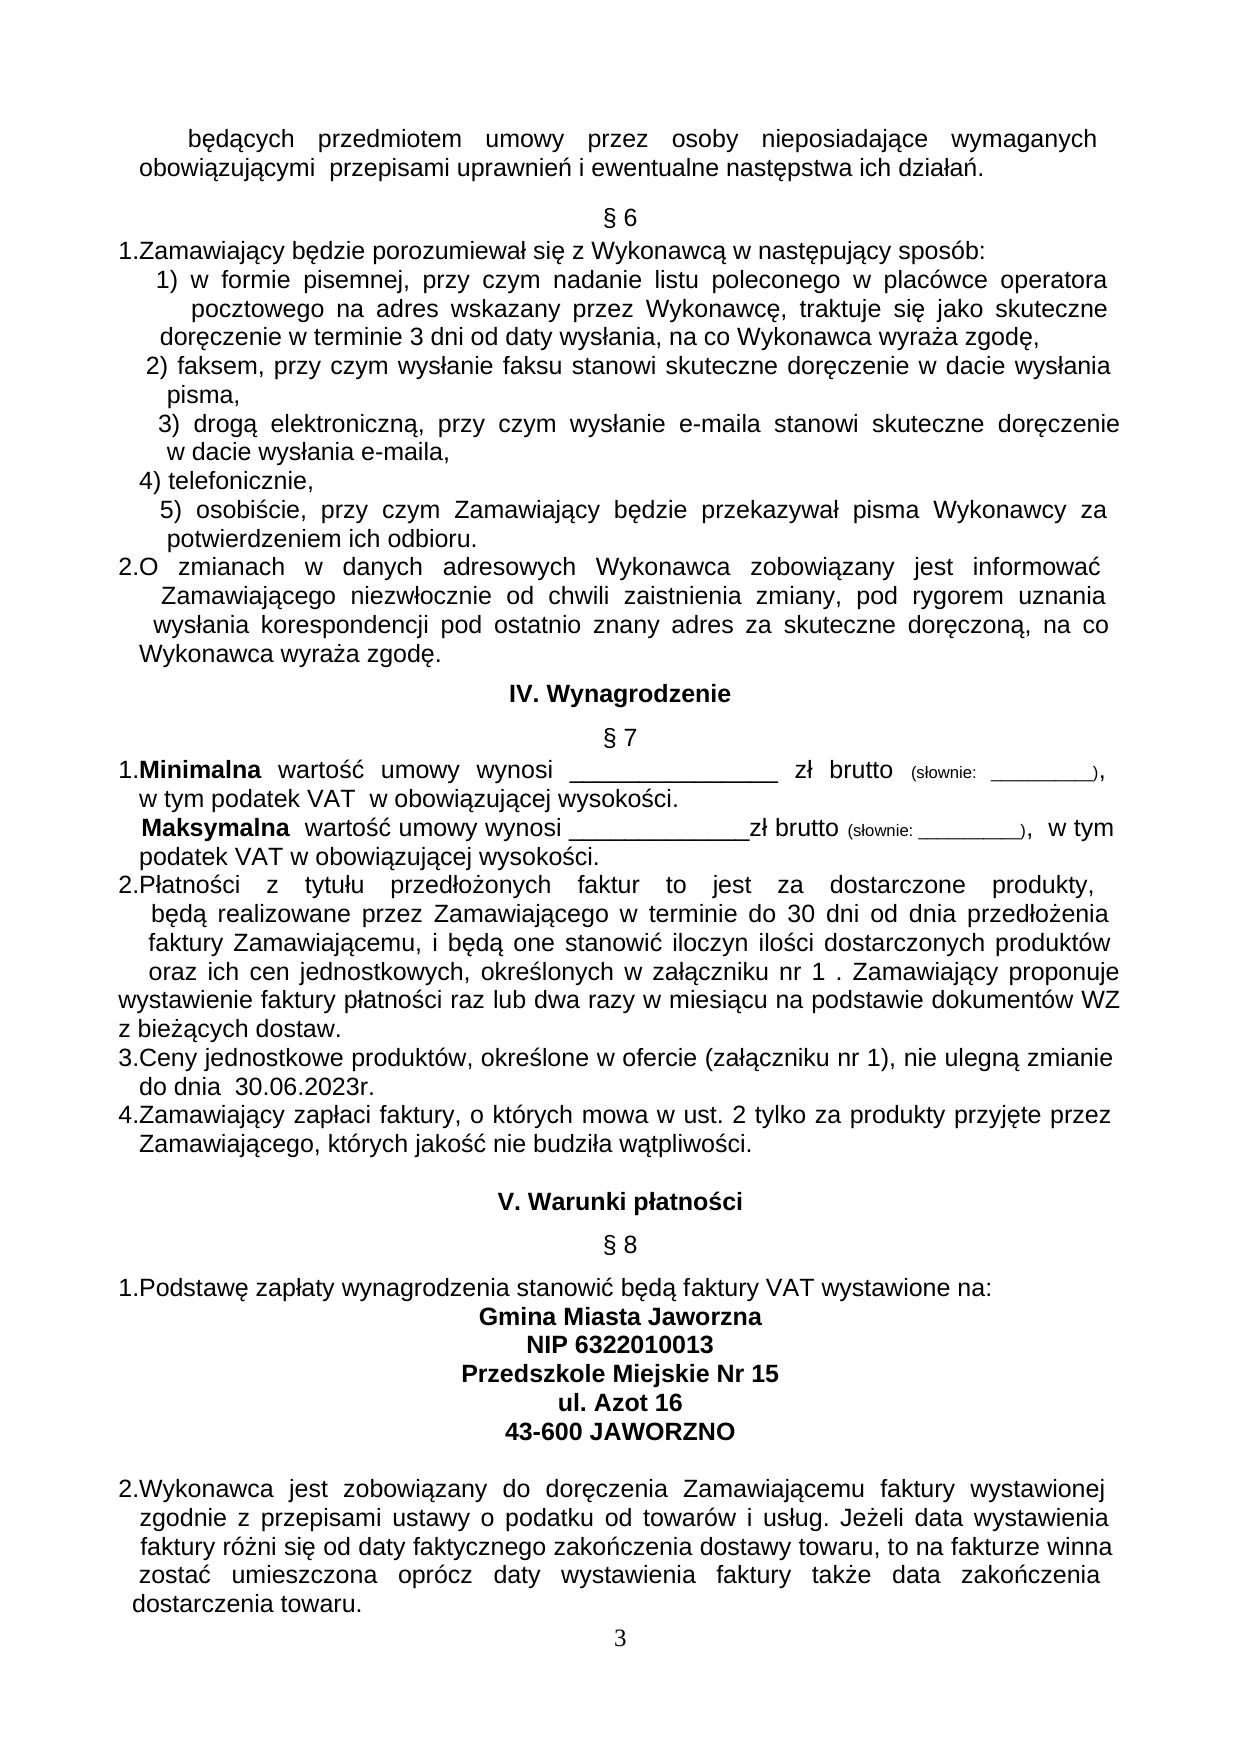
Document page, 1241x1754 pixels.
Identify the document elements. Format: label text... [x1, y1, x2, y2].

text 2.Płatności z tytułu przedłożonych faktur to jest za dostarczone produkty, będą realizowane przez Zamawiającego w terminie do 30 dni od dnia przedłożenia faktury Zamawiającemu, i będą one stanowić iloczyn ilości dostarczonych produktów oraz ich cen jednostkowych, określonych w załączniku nr 1 . Zamawiający proponuje wystawienie faktury płatności raz lub dwa razy w miesiącu na podstawie dokumentów WZ z bieżących dostaw. [118, 871, 1122, 1043]
text Maksymalna wartość umowy wynosi _____________zł brutto (słownie: ___________), w tym podatek VAT w obowiązującej wysokości. [118, 813, 1122, 871]
text NIP 6322010013 [118, 1331, 1122, 1359]
text 4.Zamawiający zapłaci faktury, o których mowa w ust. 2 tylko za produkty przyjęte przez Zamawiającego, których jakość nie budziła wątpliwości. [118, 1101, 1122, 1158]
text § 8 [118, 1230, 1122, 1259]
text 1.Podstawę zapłaty wynagrodzenia stanowić będą faktury VAT wystawione na: [118, 1273, 1122, 1302]
text 3.Ceny jednostkowe produktów, określone w ofercie (załączniku nr 1), nie ulegną zmianie do dnia 30.06.2023r. [118, 1043, 1122, 1101]
text Przedszkole Miejskie Nr 15 [118, 1359, 1122, 1388]
text V. Warunki płatności [118, 1187, 1122, 1216]
text 5) osobiście, przy czym Zamawiający będzie przekazywał pisma Wykonawcy za potwierdzeniem ich odbioru. [118, 495, 1122, 552]
text 4) telefonicznie, [118, 466, 1122, 495]
text 2.Wykonawca jest zobowiązany do doręczenia Zamawiającemu faktury wystawionej zgodnie z przepisami ustawy o podatku od towarów i usług. Jeżeli data wystawienia faktury różni się od daty faktycznego zakończenia dostawy towaru, to na fakturze winna zostać umieszczona oprócz daty wystawienia faktury także data zakończenia dostarczenia towaru. [118, 1474, 1122, 1618]
text 43-600 JAWORZNO [118, 1417, 1122, 1446]
text § 7 [118, 722, 1122, 751]
text 2.O zmianach w danych adresowych Wykonawca zobowiązany jest informować Zamawiającego niezwłocznie od chwili zaistnienia zmiany, pod rygorem uznania wysłania korespondencji pod ostatnio znany adres za skuteczne doręczoną, na co Wykonawca wyraża zgodę. [118, 552, 1122, 667]
text 2) faksem, przy czym wysłanie faksu stanowi skuteczne doręczenie w dacie wysłania pisma, [118, 351, 1122, 409]
text będących przedmiotem umowy przez osoby nieposiadające wymaganych obowiązującymi przepisami uprawnień i ewentualne następstwa ich działań. [118, 124, 1122, 182]
text 3) drogą elektroniczną, przy czym wysłanie e-maila stanowi skuteczne doręczenie w dacie wysłania e-maila, [118, 409, 1122, 466]
text 1) w formie pisemnej, przy czym nadanie listu poleconego w placówce operatora pocztowego na adres wskazany przez Wykonawcę, traktuje się jako skuteczne doręczenie w terminie 3 dni od daty wysłania, na co Wykonawca wyraża zgodę, [118, 265, 1122, 351]
text IV. Wynagrodzenie [118, 679, 1122, 708]
text 1.Minimalna wartość umowy wynosi _______________ zł brutto (słownie: ___________), w tym podatek VAT w obowiązującej wysokości. [118, 756, 1122, 813]
text 1.Zamawiający będzie porozumiewał się z Wykonawcą w następujący sposób: [118, 236, 1122, 265]
text Gmina Miasta Jaworzna [118, 1302, 1122, 1331]
text ul. Azot 16 [118, 1388, 1122, 1417]
text § 6 [118, 203, 1122, 232]
